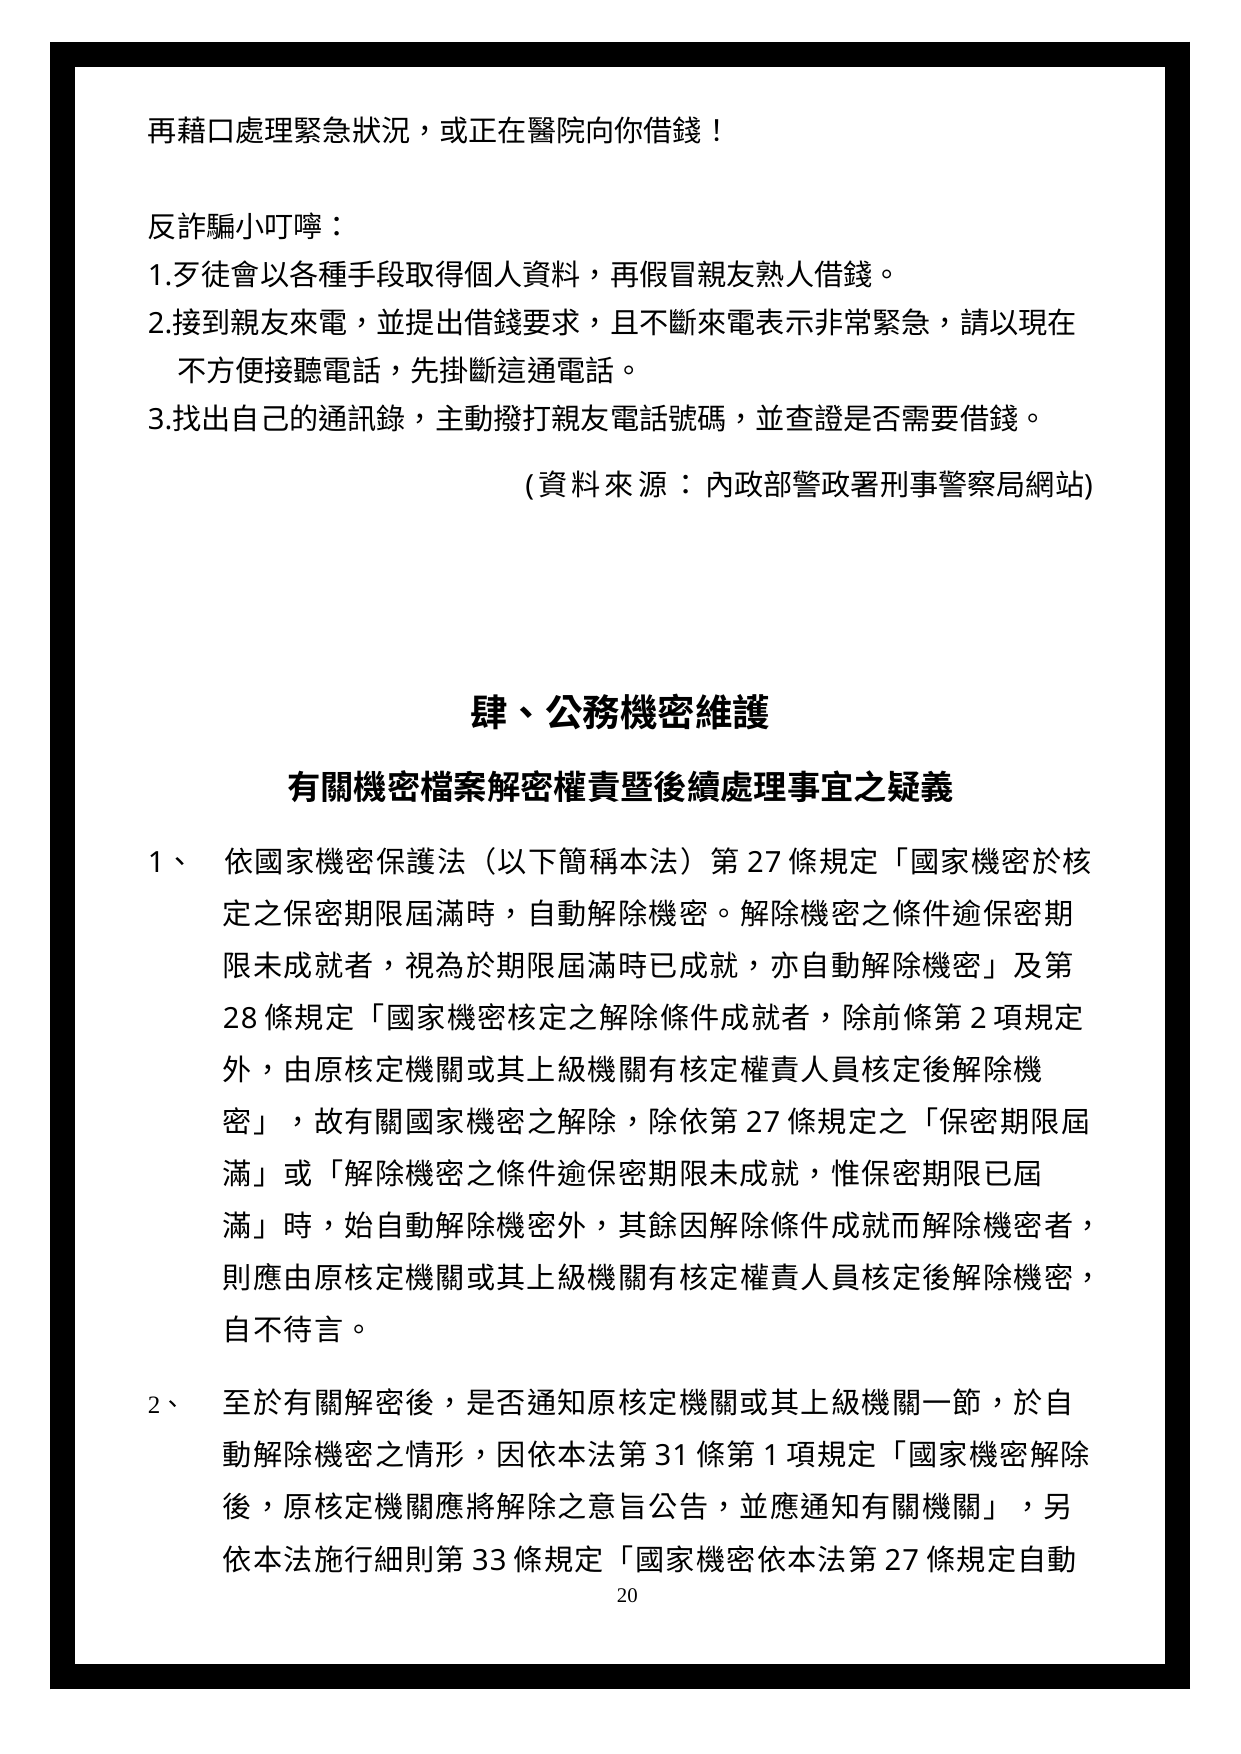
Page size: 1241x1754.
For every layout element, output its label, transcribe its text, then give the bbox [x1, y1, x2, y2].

list 至於有關解密後，是否通知原核定機關或其上級機關一節，於自動解除機密之情形，因依本法第31條第1項規定「國家機密解除後，原核定機關應將解除之意旨公告，並應通知有關機關」，另依本法施行細則第33條規定「國家機密依本法第27條規定自動 [148, 1372, 1092, 1580]
list 依國家機密保護法（以下簡稱本法）第27條規定「國家機密於核定之保密期限屆滿時，自動解除機密。解除機密之條件逾保密期限未成就者，視為於期限屆滿時已成就，亦自動解除機密」及第28條規定「國家機密核定之解除條件成就者，除前條第2項規定外，由原核定機關或其上級機關有核定權責人員核定後解除機密」，故有關國家機密之解除，除依第27條規定之「保密期限屆滿」或「解除機密之條件逾保密期限未成就，惟保密期限已屆滿」時，始自動解除機密外，其餘因解除條件成就而解除機密者，則應由原核定機關或其上級機關有核定權責人員核定後解除機密，自不待言。 [148, 830, 1092, 1351]
text 反詐騙小叮嚀： [148, 199, 1092, 247]
text 1.歹徒會以各種手段取得個人資料，再假冒親友熟人借錢。 [148, 247, 1092, 295]
text (資料來源：內政部警政署刑事警察局網站) [148, 457, 1092, 505]
text 肆、公務機密維護 [148, 684, 1092, 737]
text 3.找出自己的通訊錄，主動撥打親友電話號碼，並查證是否需要借錢。 [148, 391, 1092, 439]
text 2.接到親友來電，並提出借錢要求，且不斷來電表示非常緊急，請以現在不方便接聽電話，先掛斷這通電話。 [148, 295, 1092, 391]
text 再藉口處理緊急狀況，或正在醫院向你借錢！ [148, 103, 1092, 151]
text 有關機密檔案解密權責暨後續處理事宜之疑義 [148, 757, 1092, 809]
